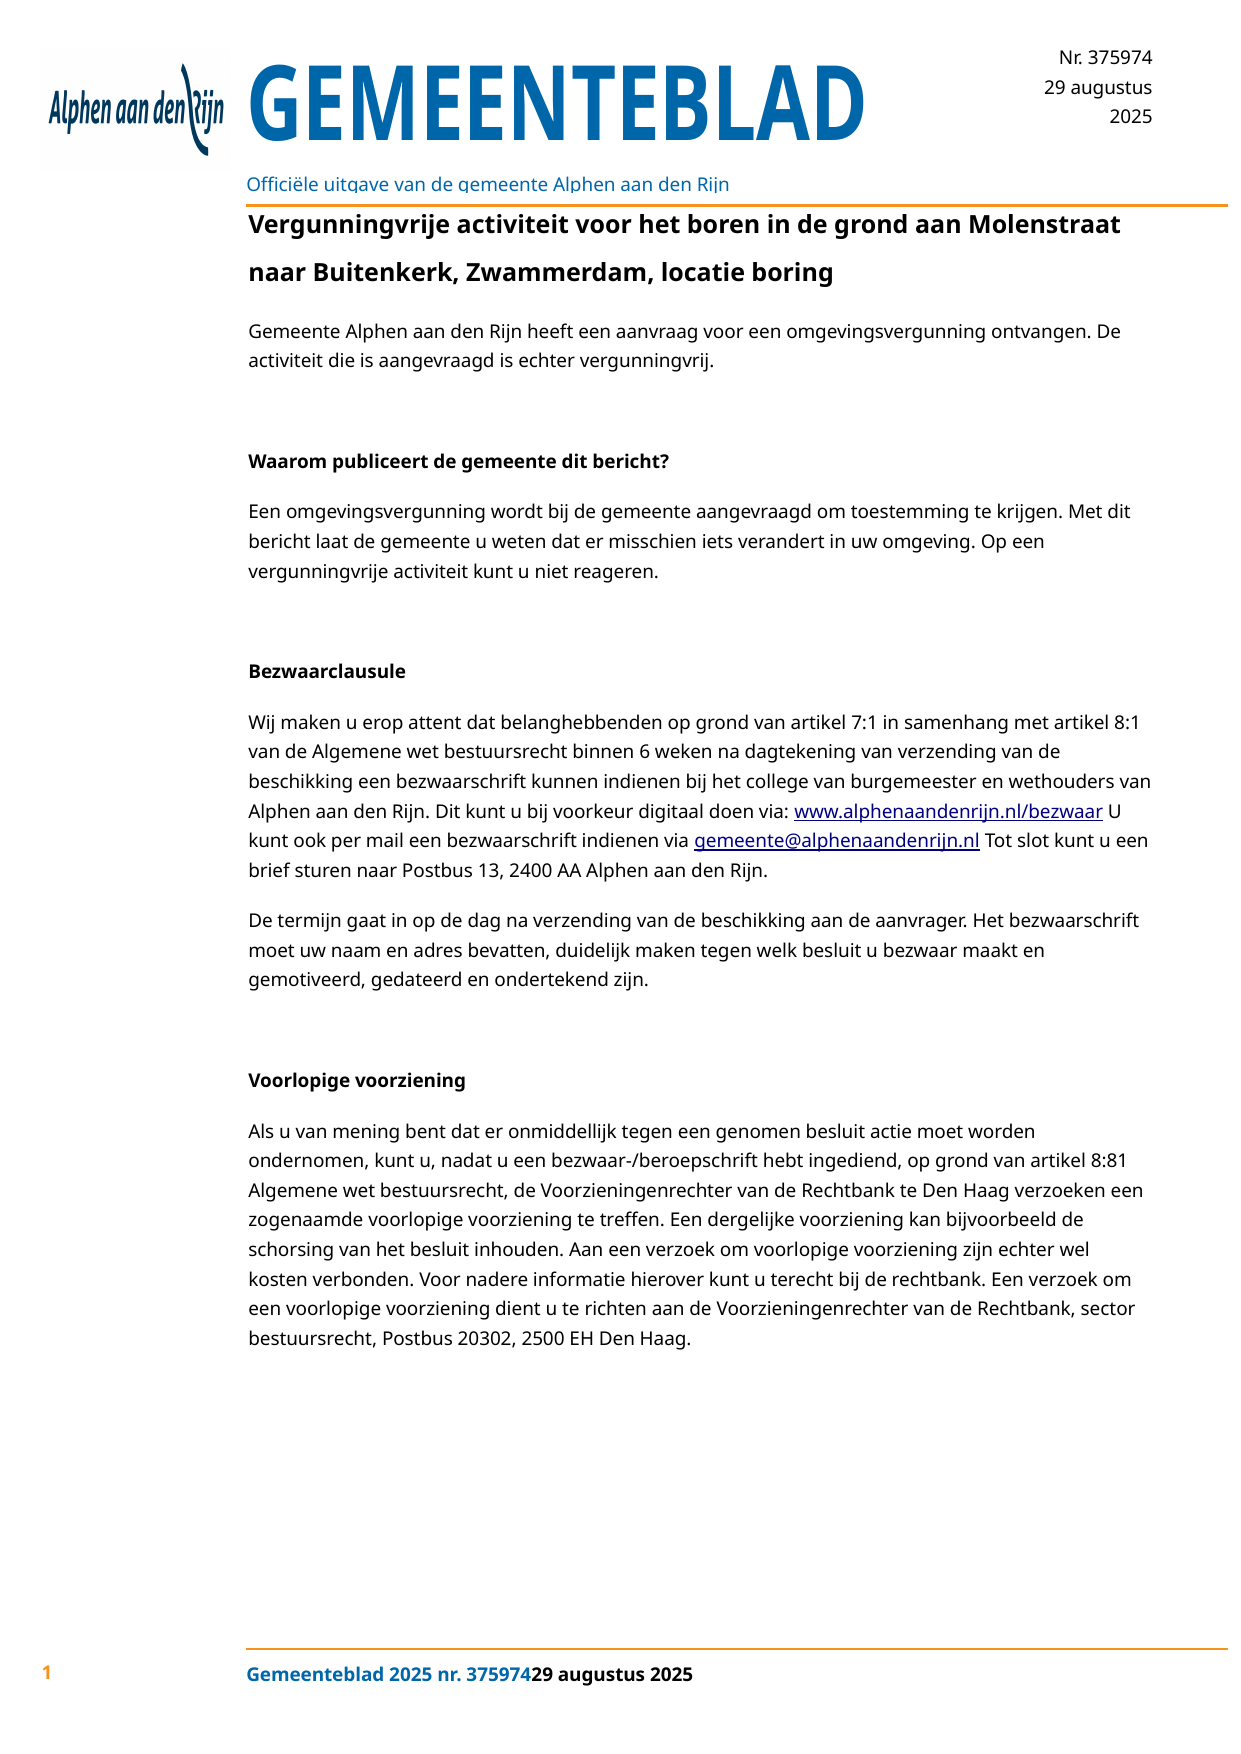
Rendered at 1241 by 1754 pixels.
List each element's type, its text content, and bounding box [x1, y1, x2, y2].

text Als u van mening bent dat er onmiddellijk tegen een genomen besluit actie moet worden ondernomen, kunt u, nadat u een bezwaar-/beroepschrift hebt ingediend, op grond van artikel 8:81 Algemene wet bestuursrecht, de Voorzieningenrechter van de Rechtbank te Den Haag verzoeken een zogenaamde voorlopige voorziening te treffen. Een dergelijke voorziening kan bijvoorbeeld de schorsing van het besluit inhouden. Aan een verzoek om voorlopige voorziening zijn echter wel kosten verbonden. Voor nadere informatie hierover kunt u terecht bij de rechtbank. Een verzoek om een voorlopige voorziening dient u te richten aan de Voorzieningenrechter van de Rechtbank, sector bestuursrecht, Postbus 20302, 2500 EH Den Haag. [248, 1118, 1152, 1351]
text Waarom publiceert de gemeente dit bericht? [248, 448, 1152, 474]
picture [41, 47, 231, 172]
text Bezwaarclausule [248, 659, 1152, 684]
text De termijn gaat in op de dag na verzending van de beschikking aan de aanvrager. Het bezwaarschrift moet uw naam en adres bevatten, duidelijk maken tegen welk besluit u bezwaar maakt en gemotiveerd, gedateerd en ondertekend zijn. [248, 907, 1152, 992]
text Gemeente Alphen aan den Rijn heeft een aanvraag voor een omgevingsvergunning ontvangen. De activiteit die is aangevraagd is echter vergunningvrij. [248, 318, 1152, 373]
text Vergunningvrije activiteit voor het boren in de grond aan Molenstraat naar Buitenkerk, Zwammerdam, locatie boring [248, 207, 1152, 288]
text Wij maken u erop attent dat belanghebbenden op grond van artikel 7:1 in samenhang met artikel 8:1 van de Algemene wet bestuursrecht binnen 6 weken na dagtekening van verzending van de beschikking een bezwaarschrift kunnen indienen bij het college van burgemeester en wethouders van Alphen aan den Rijn. Dit kunt u bij voorkeur digitaal doen via: www.alphenaandenrijn.nl/bezwaar U kunt ook per mail een bezwaarschrift indienen via gemeente@alphenaandenrijn.nl Tot slot kunt u een brief sturen naar Postbus 13, 2400 AA Alphen aan den Rijn. [248, 709, 1152, 883]
text Voorlopige voorziening [248, 1067, 1152, 1093]
text Een omgevingsvergunning wordt bij de gemeente aangevraagd om toestemming te krijgen. Met dit bericht laat de gemeente u weten dat er misschien iets verandert in uw omgeving. Op een vergunningvrije activiteit kunt u niet reageren. [248, 499, 1152, 584]
